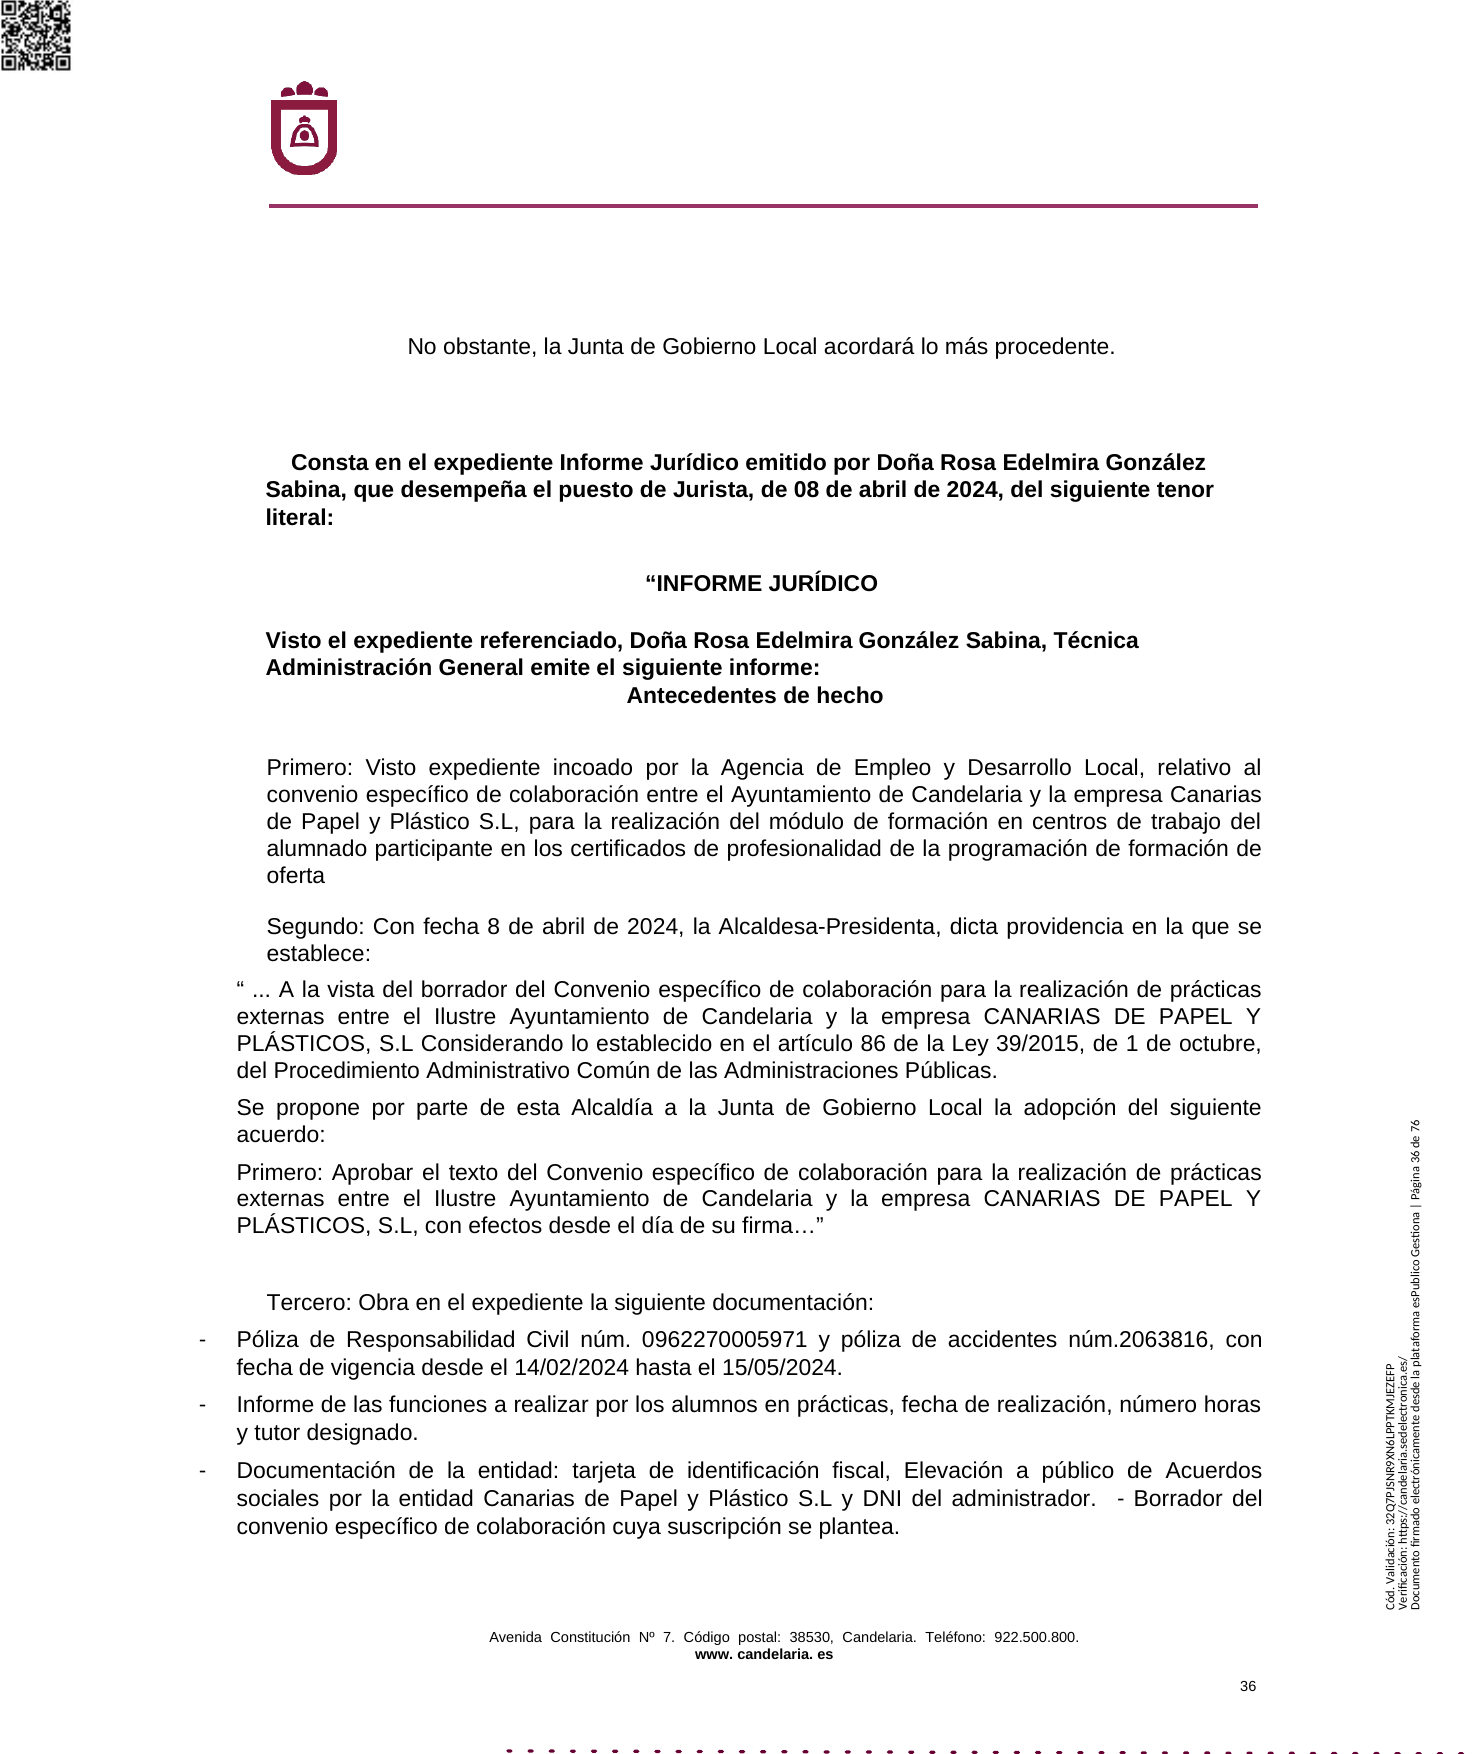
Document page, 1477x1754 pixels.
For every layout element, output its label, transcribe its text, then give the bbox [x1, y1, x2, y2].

text Segundo: Con fecha 8 de abril de 2024, la Alcaldesa-Presidenta, dicta providencia en la que se establece: [266, 913, 1263, 966]
list Póliza de Responsabilidad Civil núm. 0962270005971 y póliza de accidentes núm.2063816, con fecha de vigencia desde el 14/02/2024 hasta el 15/05/2024. [199, 1325, 1263, 1380]
text Tercero: Obra en el expediente la siguiente documentación: [266, 1288, 1263, 1315]
text Primero: Aprobar el texto del Convenio específico de colaboración para la realización de prácticas externas entre el Ilustre Ayuntamiento de Candelaria y la empresa CANARIAS DE PAPEL Y PLÁSTICOS, S.L, con efectos desde el día de su firma…” [236, 1158, 1263, 1239]
text Primero: Visto expediente incoado por la Agencia de Empleo y Desarrollo Local, relativo al convenio específico de colaboración entre el Ayuntamiento de Candelaria y la empresa Canarias de Papel y Plástico S.L, para la realización del módulo de formación en centros de trabajo del alumnado participante en los certificados de profesionalidad de la programación de formación de oferta [266, 754, 1263, 888]
subtitle “INFORME JURÍDICO [261, 570, 1268, 596]
text Se propone por parte de esta Alcaldía a la Junta de Gobierno Local la adopción del siguiente acuerdo: [236, 1094, 1263, 1147]
list Documentación de la entidad: tarjeta de identificación fiscal, Elevación a público de Acuerdos sociales por la entidad Canarias de Papel y Plástico S.L y DNI del administrador. - Borrador del convenio específico de colaboración cuya suscripción se plantea. [199, 1456, 1263, 1539]
text Consta en el expediente Informe Jurídico emitido por Doña Rosa Edelmira González [265, 449, 1270, 475]
text No obstante, la Junta de Gobierno Local acordará lo más procedente. [268, 333, 1261, 360]
subtitle Antecedentes de hecho [261, 682, 1256, 708]
list Informe de las funciones a realizar por los alumnos en prácticas, fecha de realización, número horas y tutor designado. [199, 1390, 1263, 1445]
text Sabina, que desempeña el puesto de Jurista, de 08 de abril de 2024, del siguiente tenor literal: [265, 476, 1270, 530]
text “ ... A la vista del borrador del Convenio específico de colaboración para la realización de prácticas externas entre el Ilustre Ayuntamiento de Candelaria y la empresa CANARIAS DE PAPEL Y PLÁSTICOS, S.L Considerando lo establecido en el artículo 86 de la Ley 39/2015, de 1 de octubre, del Procedimiento Administrativo Común de las Administraciones Públicas. [236, 976, 1263, 1083]
text Visto el expediente referenciado, Doña Rosa Edelmira González Sabina, Técnica Administración General emite el siguiente informe: [265, 627, 1270, 680]
